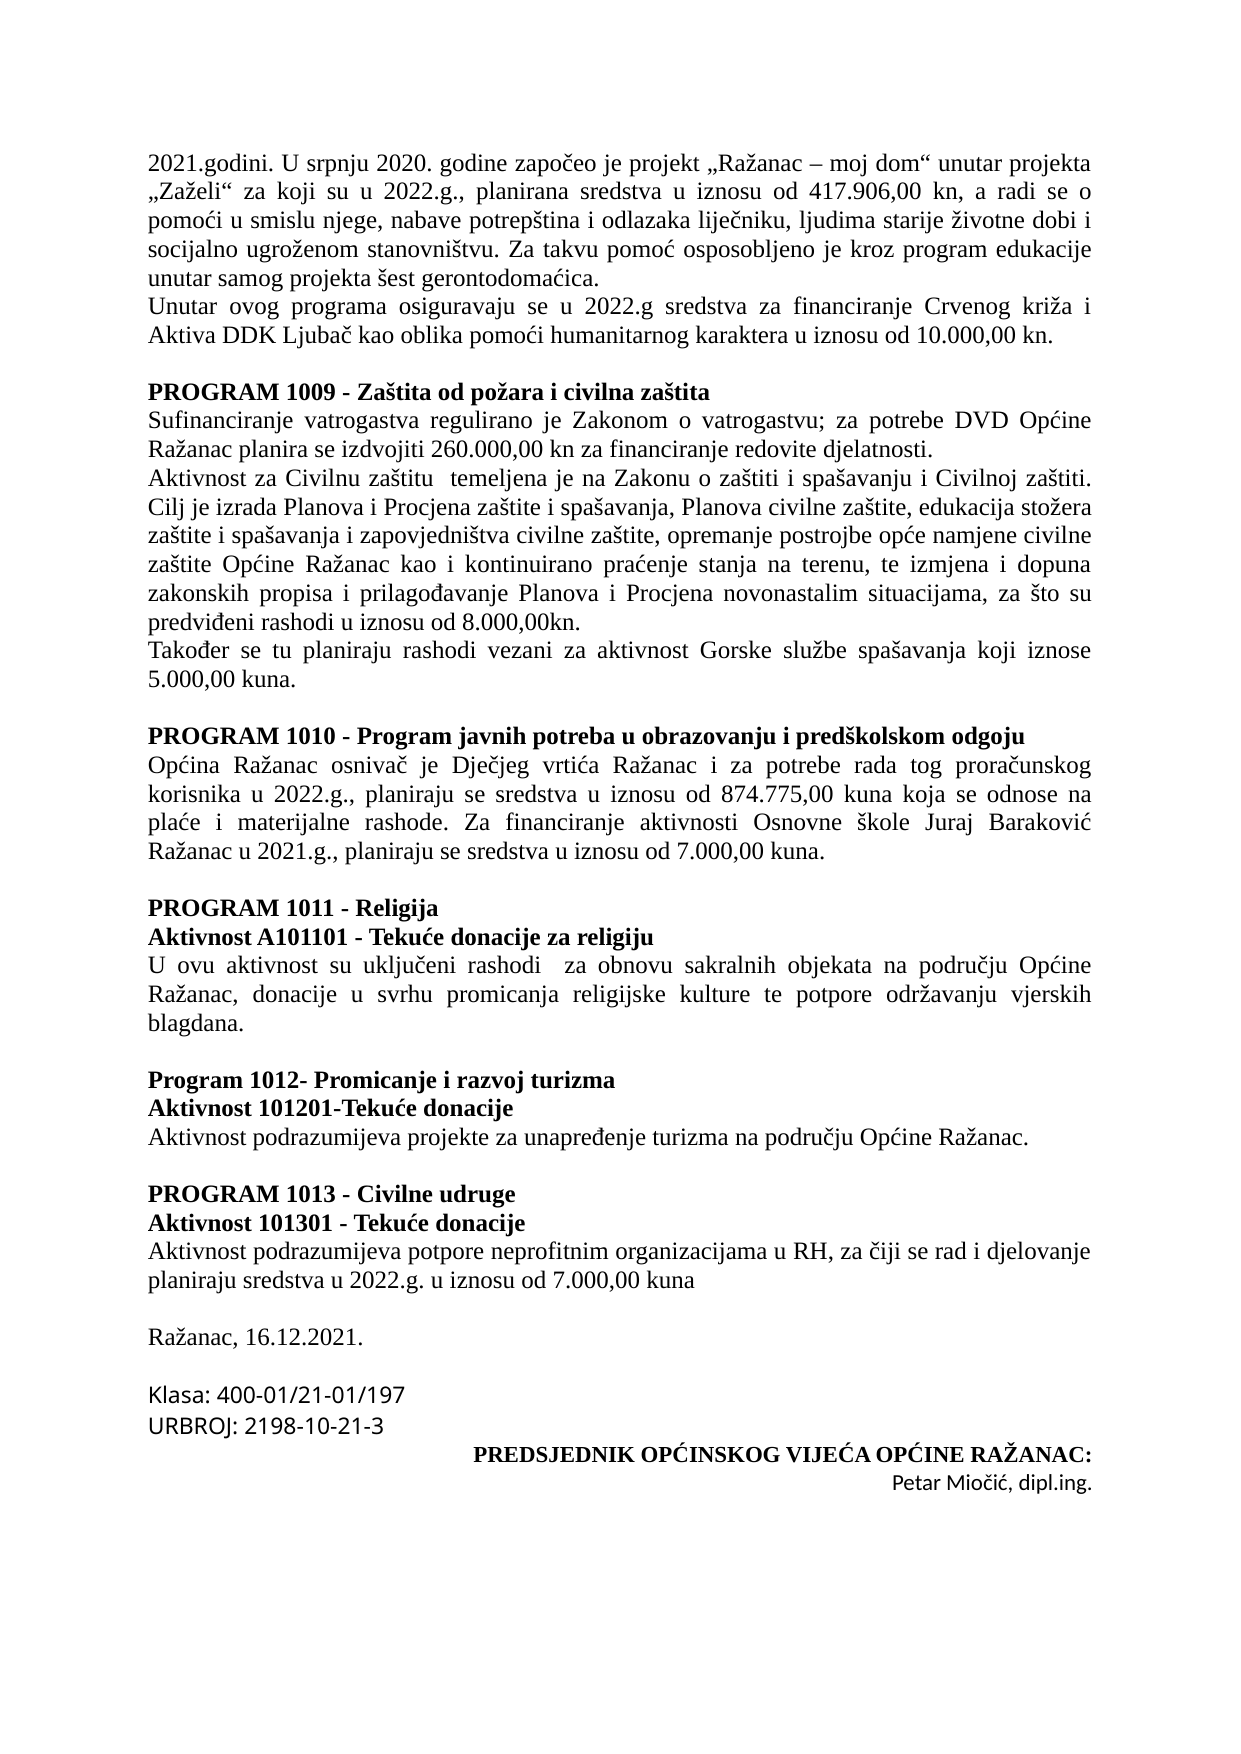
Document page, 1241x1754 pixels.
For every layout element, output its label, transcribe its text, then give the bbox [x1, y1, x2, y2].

text Aktivnost 101201-Tekuće donacije [148, 1093, 1093, 1122]
text Unutar ovog programa osiguravaju se u 2022.g sredstva za financiranje Crvenog križa i Aktiva DDK Ljubač kao oblika pomoći humanitarnog karaktera u iznosu od 10.000,00 kn. [148, 291, 1093, 349]
text Aktivnost 101301 - Tekuće donacije [148, 1208, 1093, 1236]
text PROGRAM 1009 - Zaštita od požara i civilna zaštita [148, 377, 1093, 406]
text 2021.godini. U srpnju 2020. godine započeo je projekt „Ražanac – moj dom“ unutar projekta „Zaželi“ za koji su u 2022.g., planirana sredstva u iznosu od 417.906,00 kn, a radi se o pomoći u smislu njege, nabave potrepština i odlazaka liječniku, ljudima starije životne dobi i socijalno ugroženom stanovništvu. Za takvu pomoć osposobljeno je kroz program edukacije unutar samog projekta šest gerontodomaćica. [148, 148, 1093, 291]
text Petar Miočić, dipl.ing. [148, 1468, 1093, 1496]
text Sufinanciranje vatrogastva regulirano je Zakonom o vatrogastvu; za potrebe DVD Općine Ražanac planira se izdvojiti 260.000,00 kn za financiranje redovite djelatnosti. [148, 406, 1093, 463]
text Aktivnost za Civilnu zaštitu temeljena je na Zakonu o zaštiti i spašavanju i Civilnoj zaštiti. Cilj je izrada Planova i Procjena zaštite i spašavanja, Planova civilne zaštite, edukacija stožera zaštite i spašavanja i zapovjedništva civilne zaštite, opremanje postrojbe opće namjene civilne zaštite Općine Ražanac kao i kontinuirano praćenje stanja na terenu, te izmjena i dopuna zakonskih propisa i prilagođavanje Planova i Procjena novonastalim situacijama, za što su predviđeni rashodi u iznosu od 8.000,00kn. [148, 463, 1093, 636]
text URBROJ: 2198-10-21-3 [148, 1410, 1093, 1441]
text PREDSJEDNIK OPĆINSKOG VIJEĆA OPĆINE RAŽANAC: [148, 1441, 1093, 1468]
text Klasa: 400-01/21-01/197 [148, 1379, 1093, 1410]
text Aktivnost podrazumijeva potpore neprofitnim organizacijama u RH, za čiji se rad i djelovanje planiraju sredstva u 2022.g. u iznosu od 7.000,00 kuna [148, 1236, 1093, 1294]
text PROGRAM 1013 - Civilne udruge [148, 1179, 1093, 1208]
text Također se tu planiraju rashodi vezani za aktivnost Gorske službe spašavanja koji iznose 5.000,00 kuna. [148, 636, 1093, 693]
text Općina Ražanac osnivač je Dječjeg vrtića Ražanac i za potrebe rada tog proračunskog korisnika u 2022.g., planiraju se sredstva u iznosu od 874.775,00 kuna koja se odnose na plaće i materijalne rashode. Za financiranje aktivnosti Osnovne škole Juraj Baraković Ražanac u 2021.g., planiraju se sredstva u iznosu od 7.000,00 kuna. [148, 750, 1093, 865]
text U ovu aktivnost su uključeni rashodi za obnovu sakralnih objekata na području Općine Ražanac, donacije u svrhu promicanja religijske kulture te potpore održavanju vjerskih blagdana. [148, 950, 1093, 1037]
text Program 1012- Promicanje i razvoj turizma [148, 1065, 1093, 1093]
text Aktivnost podrazumijeva projekte za unapređenje turizma na području Općine Ražanac. [148, 1122, 1093, 1151]
text Ražanac, 16.12.2021. [148, 1322, 1093, 1351]
text PROGRAM 1011 - Religija [148, 893, 1093, 922]
text Aktivnost A101101 - Tekuće donacije za religiju [148, 922, 1093, 950]
text PROGRAM 1010 - Program javnih potreba u obrazovanju i predškolskom odgoju [148, 721, 1093, 750]
